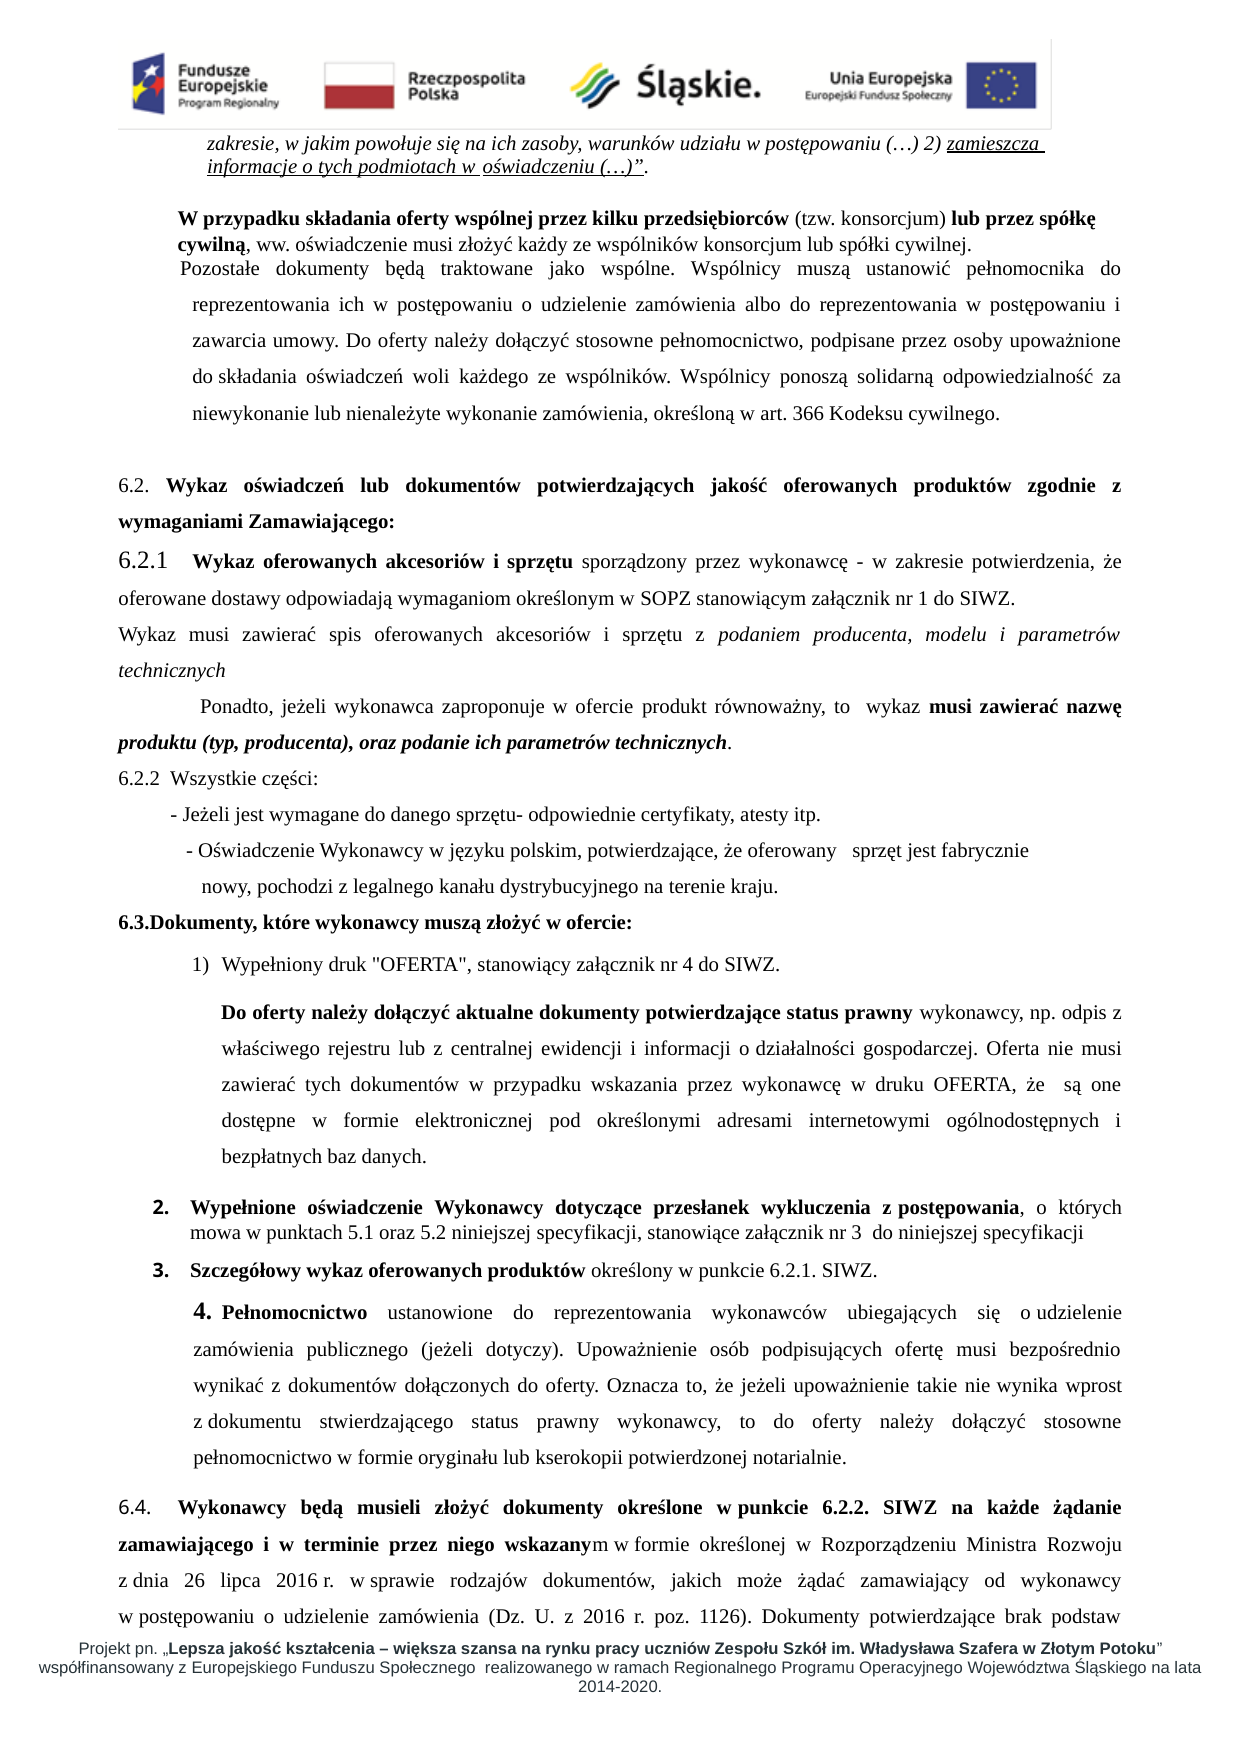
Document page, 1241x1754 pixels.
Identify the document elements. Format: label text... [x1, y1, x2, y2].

text zakresie, w jakim powołuje się na ich zasoby, warunków udziału w postępowaniu (…) 2) zamieszcza informacje o tych podmiotach w oświadczeniu (…)”. [201, 130, 1122, 178]
text 6.3.Dokumenty, które wykonawcy muszą złożyć w ofercie: [118, 910, 1122, 934]
text Pozostałe dokumenty będą traktowane jako wspólne. Wspólnicy muszą ustanowić pełnomocnika do reprezentowania ich w postępowaniu o udzielenie zamówienia albo do reprezentowania w postępowaniu i zawarcia umowy. Do oferty należy dołączyć stosowne pełnomocnictwo, podpisane przez osoby upoważnione do składania oświadczeń woli każdego ze wspólników. Wspólnicy ponoszą solidarną odpowiedzialność za niewykonanie lub nienależyte wykonanie zamówienia, określoną w art. 366 Kodeksu cywilnego. [148, 256, 1122, 424]
text - Oświadczenie Wykonawcy w języku polskim, potwierdzające, że oferowany sprzęt jest fabrycznie [118, 838, 1122, 862]
text 6.2. Wykaz oświadczeń lub dokumentów potwierdzających jakość oferowanych produktów zgodnie z wymaganiami Zamawiającego: [118, 473, 1122, 533]
text nowy, pochodzi z legalnego kanału dystrybucyjnego na terenie kraju. [118, 874, 1122, 898]
text Ponadto, jeżeli wykonawca zaproponuje w ofercie produkt równoważny, to wykaz musi zawierać nazwę produktu (typ, producenta), oraz podanie ich parametrów technicznych. [118, 693, 1122, 754]
list Wykaz oferowanych akcesoriów i sprzętu sporządzony przez wykonawcę - w zakresie potwierdzenia, że oferowane dostawy odpowiadają wymaganiom określonym w SOPZ stanowiącym załącznik nr 1 do SIWZ. [118, 545, 1122, 609]
list Pełnomocnictwo ustanowione do reprezentowania wykonawców ubiegających się o udzielenie zamówienia publicznego (jeżeli dotyczy). Upoważnienie osób podpisujących ofertę musi bezpośrednio wynikać z dokumentów dołączonych do oferty. Oznacza to, że jeżeli upoważnienie takie nie wynika wprost z dokumentu stwierdzającego status prawny wykonawcy, to do oferty należy dołączyć stosowne pełnomocnictwo w formie oryginału lub kserokopii potwierdzonej notarialnie. [193, 1296, 1122, 1469]
text 6.2.2 Wszystkie części: [118, 766, 1122, 790]
text W przypadku składania oferty wspólnej przez kilku przedsiębiorców (tzw. konsorcjum) lub przez spółkę cywilną, ww. oświadczenie musi złożyć każdy ze wspólników konsorcjum lub spółki cywilnej. [177, 203, 1122, 256]
text 1) Wypełniony druk "OFERTA", stanowiący załącznik nr 4 do SIWZ. [192, 952, 1122, 976]
list Wykonawcy będą musieli złożyć dokumenty określone w punkcie 6.2.2. SIWZ na każde żądanie zamawiającego i w terminie przez niego wskazanym w formie określonej w Rozporządzeniu Ministra Rozwoju z dnia 26 lipca 2016 r. w sprawie rodzajów dokumentów, jakich może żądać zamawiający od wykonawcy w postępowaniu o udzielenie zamówienia (Dz. U. z 2016 r. poz. 1126). Dokumenty potwierdzające brak podstaw [118, 1493, 1122, 1628]
list Wypełnione oświadczenie Wykonawcy dotyczące przesłanek wykluczenia z postępowania, o których mowa w punktach 5.1 oraz 5.2 niniejszej specyfikacji, stanowiące załącznik nr 3 do niniejszej specyfikacji [152, 1193, 1122, 1244]
text - Jeżeli jest wymagane do danego sprzętu- odpowiednie certyfikaty, atesty itp. [118, 802, 1122, 826]
list Szczegółowy wykaz oferowanych produktów określony w punkcie 6.2.1. SIWZ. [152, 1257, 1122, 1283]
text Wykaz musi zawierać spis oferowanych akcesoriów i sprzętu z podaniem producenta, modelu i parametrów technicznych [118, 621, 1122, 682]
text Do oferty należy dołączyć aktualne dokumenty potwierdzające status prawny wykonawcy, np. odpis z właściwego rejestru lub z centralnej ewidencji i informacji o działalności gospodarczej. Oferta nie musi zawierać tych dokumentów w przypadku wskazania przez wykonawcę w druku OFERTA, że są one dostępne w formie elektronicznej pod określonymi adresami internetowymi ogólnodostępnych i bezpłatnych baz danych. [192, 1000, 1122, 1168]
